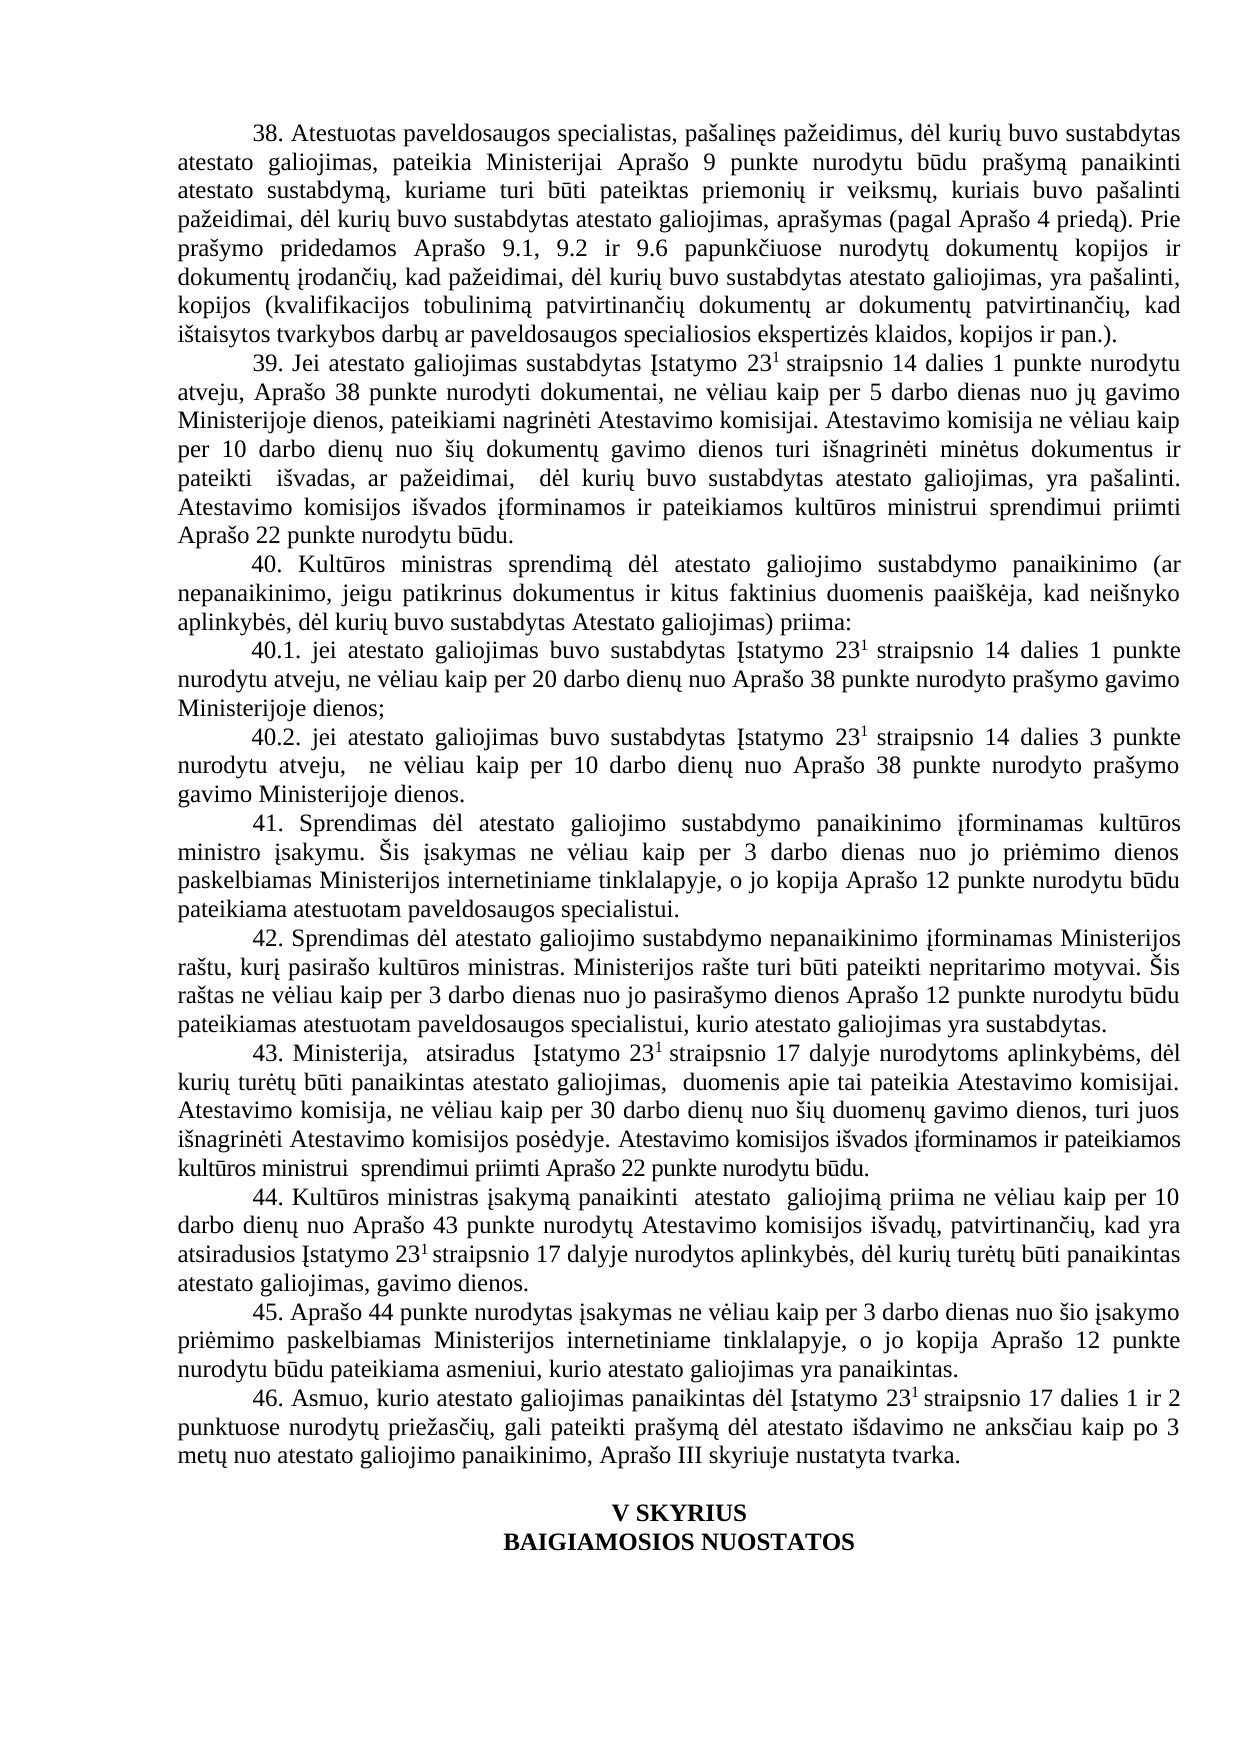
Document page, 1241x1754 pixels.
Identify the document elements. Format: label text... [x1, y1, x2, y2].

text 41. Sprendimas dėl atestato galiojimo sustabdymo panaikinimo įforminamas kultūros ministro įsakymu. Šis įsakymas ne vėliau kaip per 3 darbo dienas nuo jo priėmimo dienos paskelbiamas Ministerijos internetiniame tinklalapyje, o jo kopija Aprašo 12 punkte nurodytu būdu pateikiama atestuotam paveldosaugos specialistui. [177, 808, 1181, 923]
text 40. Kultūros ministras sprendimą dėl atestato galiojimo sustabdymo panaikinimo (ar nepanaikinimo, jeigu patikrinus dokumentus ir kitus faktinius duomenis paaiškėja, kad neišnyko aplinkybės, dėl kurių buvo sustabdytas Atestato galiojimas) priima: [177, 549, 1181, 636]
text BAIGIAMOSIOS NUOSTATOS [177, 1527, 1181, 1556]
text 40.1. jei atestato galiojimas buvo sustabdytas Įstatymo 231 straipsnio 14 dalies 1 punkte nurodytu atveju, ne vėliau kaip per 20 darbo dienų nuo Aprašo 38 punkte nurodyto prašymo gavimo Ministerijoje dienos; [177, 636, 1181, 722]
text 39. Jei atestato galiojimas sustabdytas Įstatymo 231 straipsnio 14 dalies 1 punkte nurodytu atveju, Aprašo 38 punkte nurodyti dokumentai, ne vėliau kaip per 5 darbo dienas nuo jų gavimo Ministerijoje dienos, pateikiami nagrinėti Atestavimo komisijai. Atestavimo komisija ne vėliau kaip per 10 darbo dienų nuo šių dokumentų gavimo dienos turi išnagrinėti minėtus dokumentus ir pateikti išvadas, ar pažeidimai, dėl kurių buvo sustabdytas atestato galiojimas, yra pašalinti. Atestavimo komisijos išvados įforminamos ir pateikiamos kultūros ministrui sprendimui priimti Aprašo 22 punkte nurodytu būdu. [177, 348, 1181, 549]
text 43. Ministerija, atsiradus Įstatymo 231 straipsnio 17 dalyje nurodytoms aplinkybėms, dėl kurių turėtų būti panaikintas atestato galiojimas, duomenis apie tai pateikia Atestavimo komisijai. Atestavimo komisija, ne vėliau kaip per 30 darbo dienų nuo šių duomenų gavimo dienos, turi juos išnagrinėti Atestavimo komisijos posėdyje. Atestavimo komisijos išvados įforminamos ir pateikiamos kultūros ministrui sprendimui priimti Aprašo 22 punkte nurodytu būdu. [177, 1038, 1181, 1182]
text V SKYRIUS [177, 1498, 1181, 1527]
text 38. Atestuotas paveldosaugos specialistas, pašalinęs pažeidimus, dėl kurių buvo sustabdytas atestato galiojimas, pateikia Ministerijai Aprašo 9 punkte nurodytu būdu prašymą panaikinti atestato sustabdymą, kuriame turi būti pateiktas priemonių ir veiksmų, kuriais buvo pašalinti pažeidimai, dėl kurių buvo sustabdytas atestato galiojimas, aprašymas (pagal Aprašo 4 priedą). Prie prašymo pridedamos Aprašo 9.1, 9.2 ir 9.6 papunkčiuose nurodytų dokumentų kopijos ir dokumentų įrodančių, kad pažeidimai, dėl kurių buvo sustabdytas atestato galiojimas, yra pašalinti, kopijos (kvalifikacijos tobulinimą patvirtinančių dokumentų ar dokumentų patvirtinančių, kad ištaisytos tvarkybos darbų ar paveldosaugos specialiosios ekspertizės klaidos, kopijos ir pan.). [177, 118, 1181, 348]
text 46. Asmuo, kurio atestato galiojimas panaikintas dėl Įstatymo 231 straipsnio 17 dalies 1 ir 2 punktuose nurodytų priežasčių, gali pateikti prašymą dėl atestato išdavimo ne anksčiau kaip po 3 metų nuo atestato galiojimo panaikinimo, Aprašo III skyriuje nustatyta tvarka. [177, 1383, 1181, 1469]
text 45. Aprašo 44 punkte nurodytas įsakymas ne vėliau kaip per 3 darbo dienas nuo šio įsakymo priėmimo paskelbiamas Ministerijos internetiniame tinklalapyje, o jo kopija Aprašo 12 punkte nurodytu būdu pateikiama asmeniui, kurio atestato galiojimas yra panaikintas. [177, 1297, 1181, 1383]
text 40.2. jei atestato galiojimas buvo sustabdytas Įstatymo 231 straipsnio 14 dalies 3 punkte nurodytu atveju, ne vėliau kaip per 10 darbo dienų nuo Aprašo 38 punkte nurodyto prašymo gavimo Ministerijoje dienos. [177, 722, 1181, 808]
text 44. Kultūros ministras įsakymą panaikinti atestato galiojimą priima ne vėliau kaip per 10 darbo dienų nuo Aprašo 43 punkte nurodytų Atestavimo komisijos išvadų, patvirtinančių, kad yra atsiradusios Įstatymo 231 straipsnio 17 dalyje nurodytos aplinkybės, dėl kurių turėtų būti panaikintas atestato galiojimas, gavimo dienos. [177, 1182, 1181, 1297]
text 42. Sprendimas dėl atestato galiojimo sustabdymo nepanaikinimo įforminamas Ministerijos raštu, kurį pasirašo kultūros ministras. Ministerijos rašte turi būti pateikti nepritarimo motyvai. Šis raštas ne vėliau kaip per 3 darbo dienas nuo jo pasirašymo dienos Aprašo 12 punkte nurodytu būdu pateikiamas atestuotam paveldosaugos specialistui, kurio atestato galiojimas yra sustabdytas. [177, 923, 1181, 1038]
